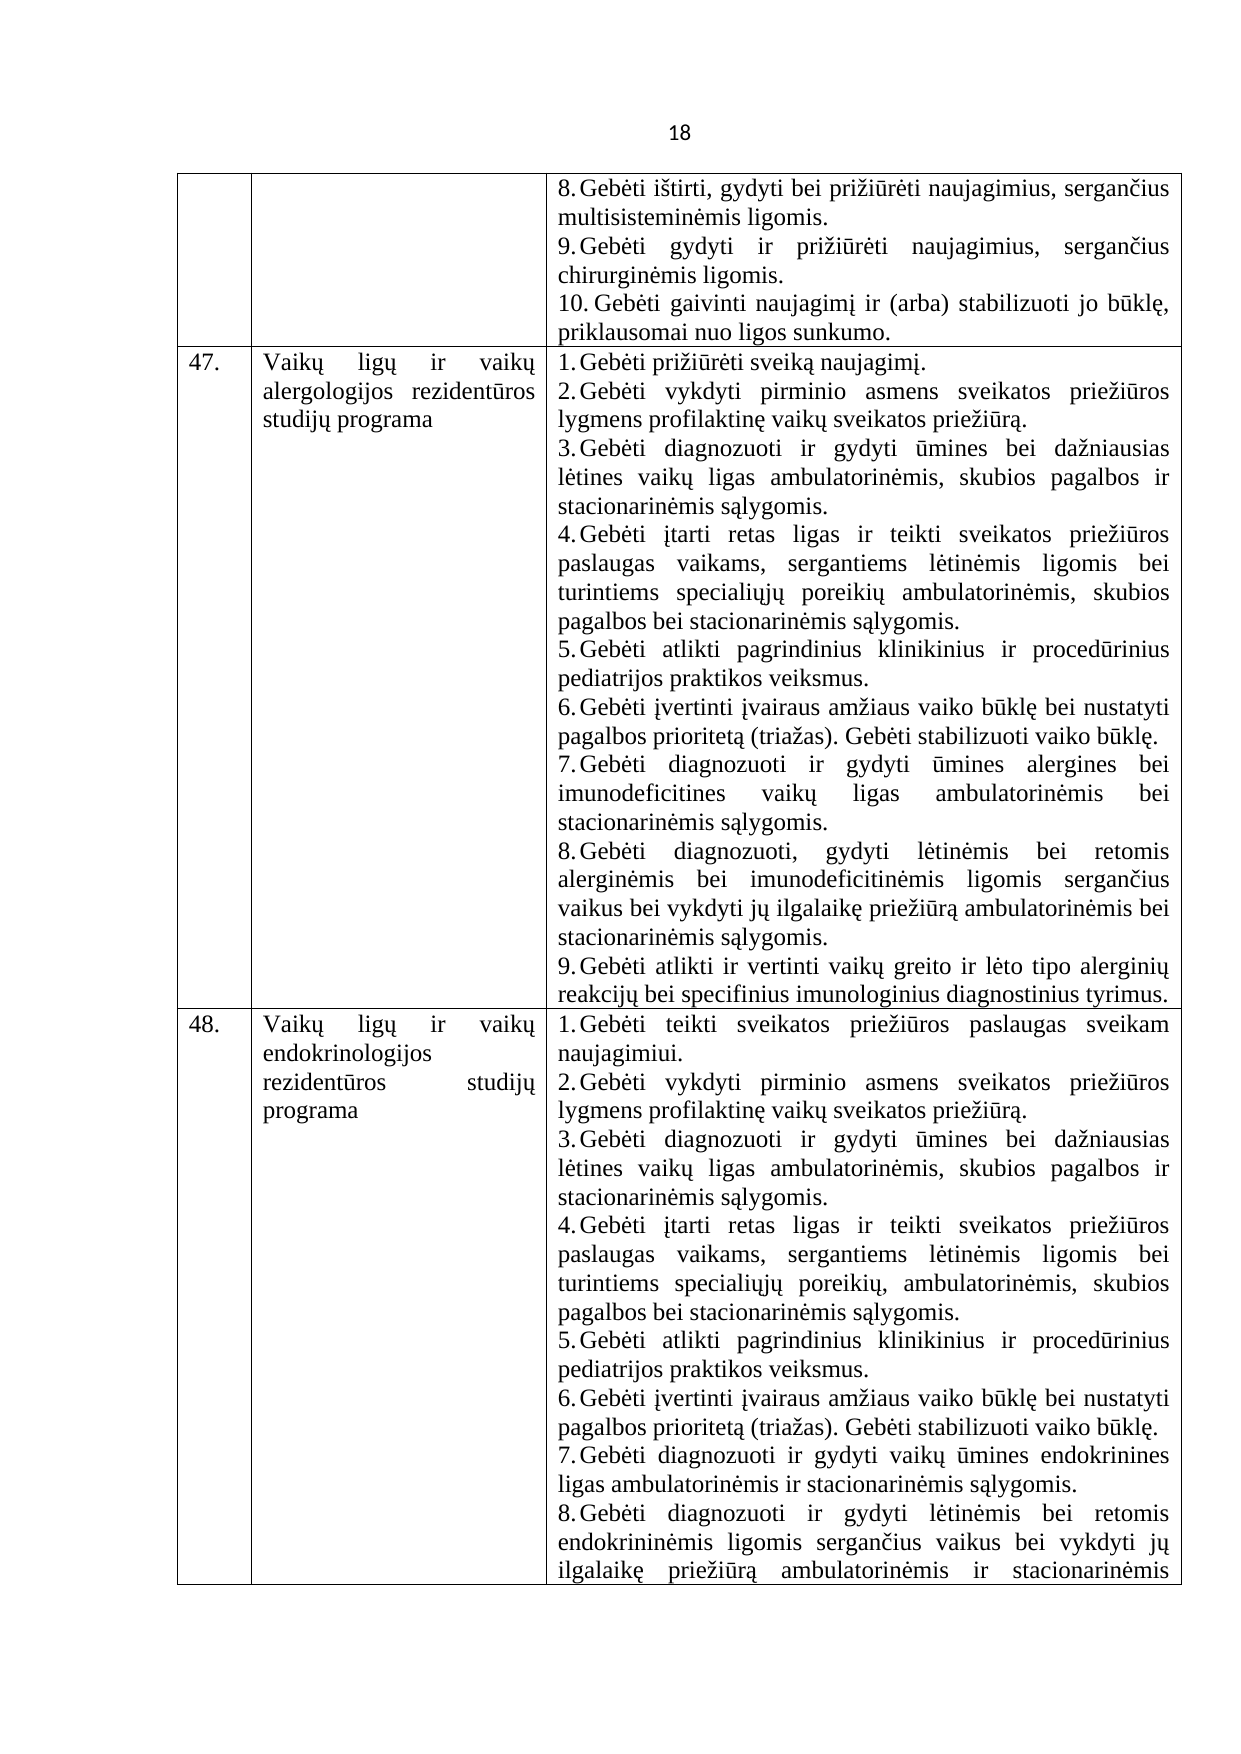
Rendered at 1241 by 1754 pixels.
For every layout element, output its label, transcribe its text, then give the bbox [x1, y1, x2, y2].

table_cell 8. Gebėti ištirti, gydyti bei prižiūrėti naujagimius, sergančius multisisteminėmis ligomis. 9. Gebėti gydyti ir prižiūrėti naujagimius, sergančius chirurginėmis ligomis. 10. Gebėti gaivinti naujagimį ir (arba) stabilizuoti jo būklę, priklausomai nuo ligos sunkumo. [547, 174, 1181, 346]
table_cell [178, 174, 251, 346]
table_cell Vaikų ligų ir vaikų alergologijos rezidentūros studijų programa [252, 347, 546, 1008]
table_cell 1. Gebėti prižiūrėti sveiką naujagimį. 2. Gebėti vykdyti pirminio asmens sveikatos priežiūros lygmens profilaktinę vaikų sveikatos priežiūrą. 3. Gebėti diagnozuoti ir gydyti ūmines bei dažniausias lėtines vaikų ligas ambulatorinėmis, skubios pagalbos ir stacionarinėmis sąlygomis. 4. Gebėti įtarti retas ligas ir teikti sveikatos priežiūros paslaugas vaikams, sergantiems lėtinėmis ligomis bei turintiems specialiųjų poreikių ambulatorinėmis, skubios pagalbos bei stacionarinėmis sąlygomis. 5. Gebėti atlikti pagrindinius klinikinius ir procedūrinius pediatrijos praktikos veiksmus. 6. Gebėti įvertinti įvairaus amžiaus vaiko būklę bei nustatyti pagalbos prioritetą (triažas). Gebėti stabilizuoti vaiko būklę. 7. Gebėti diagnozuoti ir gydyti ūmines alergines bei imunodeficitines vaikų ligas ambulatorinėmis bei stacionarinėmis sąlygomis. 8. Gebėti diagnozuoti, gydyti lėtinėmis bei retomis alerginėmis bei imunodeficitinėmis ligomis sergančius vaikus bei vykdyti jų ilgalaikę priežiūrą ambulatorinėmis bei stacionarinėmis sąlygomis. 9. Gebėti atlikti ir vertinti vaikų greito ir lėto tipo alerginių reakcijų bei specifinius imunologinius diagnostinius tyrimus. [547, 347, 1181, 1008]
table_cell Vaikų ligų ir vaikų endokrinologijos rezidentūros studijų programa [252, 1009, 546, 1584]
table_cell 1. Gebėti teikti sveikatos priežiūros paslaugas sveikam naujagimiui. 2. Gebėti vykdyti pirminio asmens sveikatos priežiūros lygmens profilaktinę vaikų sveikatos priežiūrą. 3. Gebėti diagnozuoti ir gydyti ūmines bei dažniausias lėtines vaikų ligas ambulatorinėmis, skubios pagalbos ir stacionarinėmis sąlygomis. 4. Gebėti įtarti retas ligas ir teikti sveikatos priežiūros paslaugas vaikams, sergantiems lėtinėmis ligomis bei turintiems specialiųjų poreikių, ambulatorinėmis, skubios pagalbos bei stacionarinėmis sąlygomis. 5. Gebėti atlikti pagrindinius klinikinius ir procedūrinius pediatrijos praktikos veiksmus. 6. Gebėti įvertinti įvairaus amžiaus vaiko būklę bei nustatyti pagalbos prioritetą (triažas). Gebėti stabilizuoti vaiko būklę. 7. Gebėti diagnozuoti ir gydyti vaikų ūmines endokrinines ligas ambulatorinėmis ir stacionarinėmis sąlygomis. 8. Gebėti diagnozuoti ir gydyti lėtinėmis bei retomis endokrininėmis ligomis sergančius vaikus bei vykdyti jų ilgalaikę priežiūrą ambulatorinėmis ir stacionarinėmis [547, 1009, 1181, 1584]
table_cell 47. [178, 347, 251, 1008]
table_cell 48. [178, 1009, 251, 1584]
table_cell [252, 174, 546, 346]
